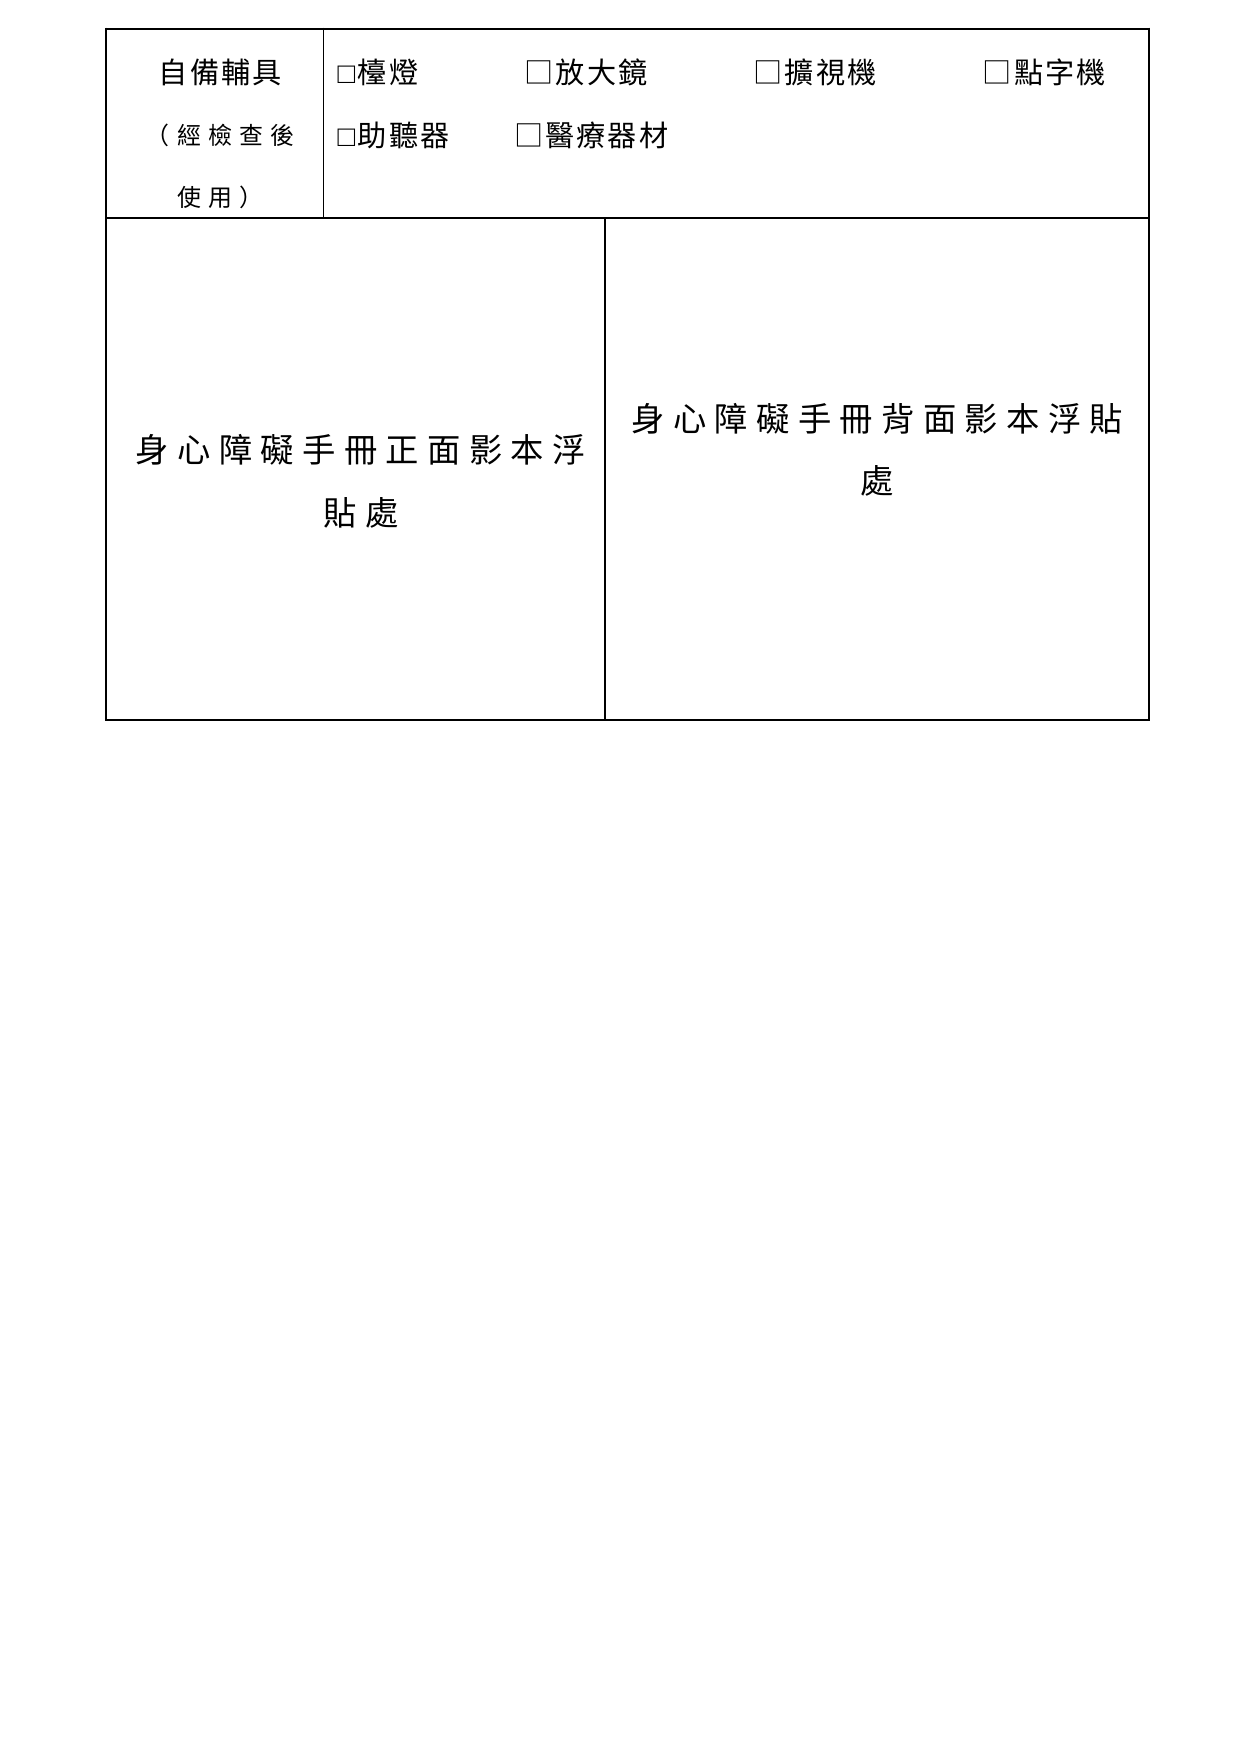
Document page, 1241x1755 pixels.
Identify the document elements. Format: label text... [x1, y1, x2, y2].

table_cell 身心障礙手冊背面影本浮貼處 [606, 219, 1148, 719]
table_cell 自備輔具 （經檢查後使用） [107, 30, 323, 217]
table_cell □檯燈 □放大鏡 □擴視機 □點字機 □助聽器 □醫療器材 [324, 30, 1148, 217]
table_cell 身心障礙手冊正面影本浮貼處 [107, 219, 604, 719]
